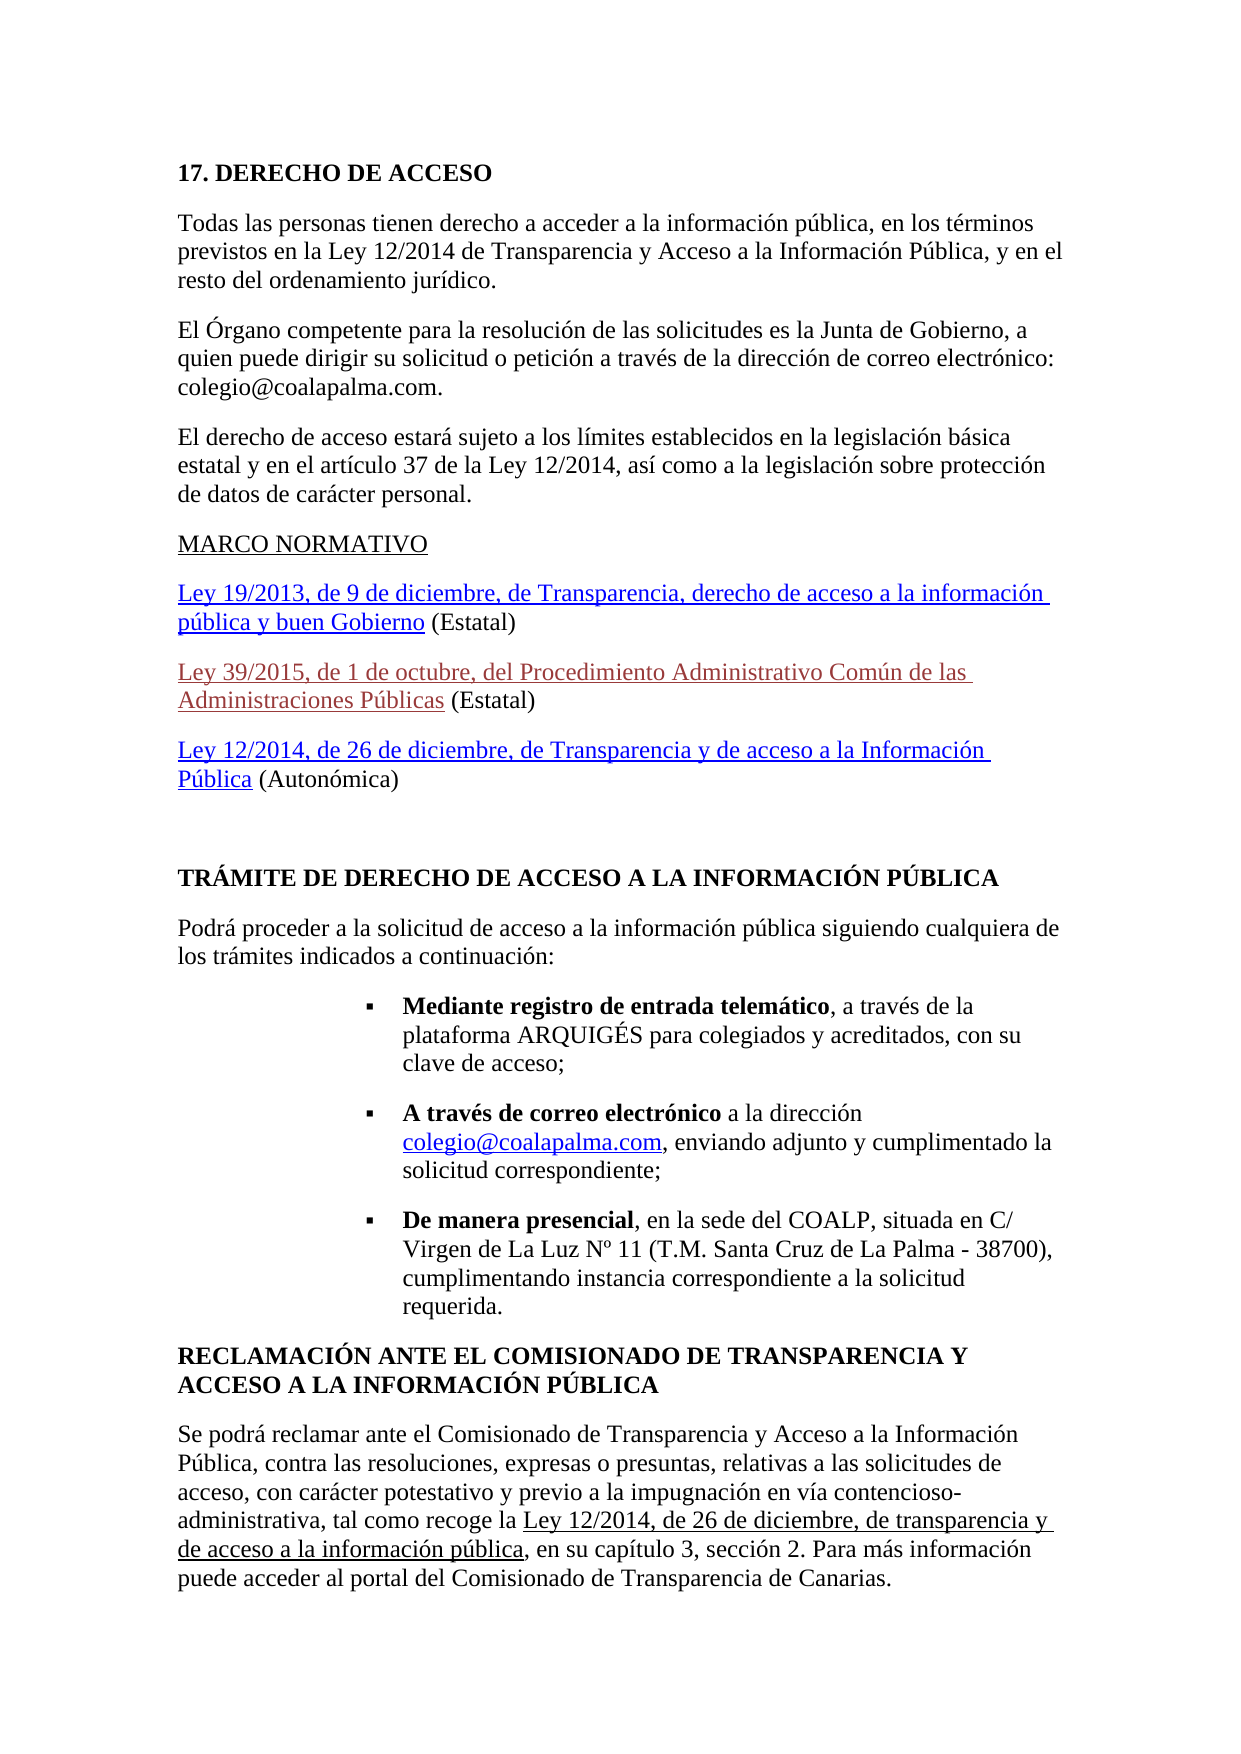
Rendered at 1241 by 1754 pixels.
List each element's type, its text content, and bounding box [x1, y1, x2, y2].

text Todas las personas tienen derecho a acceder a la información pública, en los términos previstos en la Ley 12/2014 de Transparencia y Acceso a la Información Pública, y en el resto del ordenamiento jurídico. [177, 208, 1063, 294]
text Ley 12/2014, de 26 de diciembre, de Transparencia y de acceso a la Información Pública (Autonómica) [177, 735, 1063, 793]
text 17. DERECHO DE ACCESO [177, 158, 1063, 187]
list De manera presencial, en la sede del COALP, situada en C/ Virgen de La Luz Nº 11 (T.M. Santa Cruz de La Palma - 38700), cumplimentando instancia correspondiente a la solicitud requerida. [365, 1205, 1063, 1320]
text El Órgano competente para la resolución de las solicitudes es la Junta de Gobierno, a quien puede dirigir su solicitud o petición a través de la dirección de correo electrónico: colegio@coalapalma.com. [177, 315, 1063, 401]
list Mediante registro de entrada telemático, a través de la plataforma ARQUIGÉS para colegiados y acreditados, con su clave de acceso; [365, 991, 1063, 1077]
text Ley 39/2015, de 1 de octubre, del Procedimiento Administrativo Común de las Administraciones Públicas (Estatal) [177, 657, 1063, 714]
text RECLAMACIÓN ANTE EL COMISIONADO DE TRANSPARENCIA Y ACCESO A LA INFORMACIÓN PÚBLICA [177, 1341, 1063, 1398]
list A través de correo electrónico a la dirección colegio@coalapalma.com, enviando adjunto y cumplimentado la solicitud correspondiente; [365, 1098, 1063, 1184]
text Se podrá reclamar ante el Comisionado de Transparencia y Acceso a la Información Pública, contra las resoluciones, expresas o presuntas, relativas a las solicitudes de acceso, con carácter potestativo y previo a la impugnación en vía contencioso-administrativa, tal como recoge la Ley 12/2014, de 26 de diciembre, de transparencia y de acceso a la información pública, en su capítulo 3, sección 2. Para más información puede acceder al portal del Comisionado de Transparencia de Canarias. [177, 1419, 1063, 1592]
text Podrá proceder a la solicitud de acceso a la información pública siguiendo cualquiera de los trámites indicados a continuación: [177, 913, 1063, 970]
text Ley 19/2013, de 9 de diciembre, de Transparencia, derecho de acceso a la información pública y buen Gobierno (Estatal) [177, 578, 1063, 636]
text El derecho de acceso estará sujeto a los límites establecidos en la legislación básica estatal y en el artículo 37 de la Ley 12/2014, así como a la legislación sobre protección de datos de carácter personal. [177, 422, 1063, 508]
text MARCO NORMATIVO [177, 529, 1063, 558]
text TRÁMITE DE DERECHO DE ACCESO A LA INFORMACIÓN PÚBLICA [177, 863, 1063, 892]
